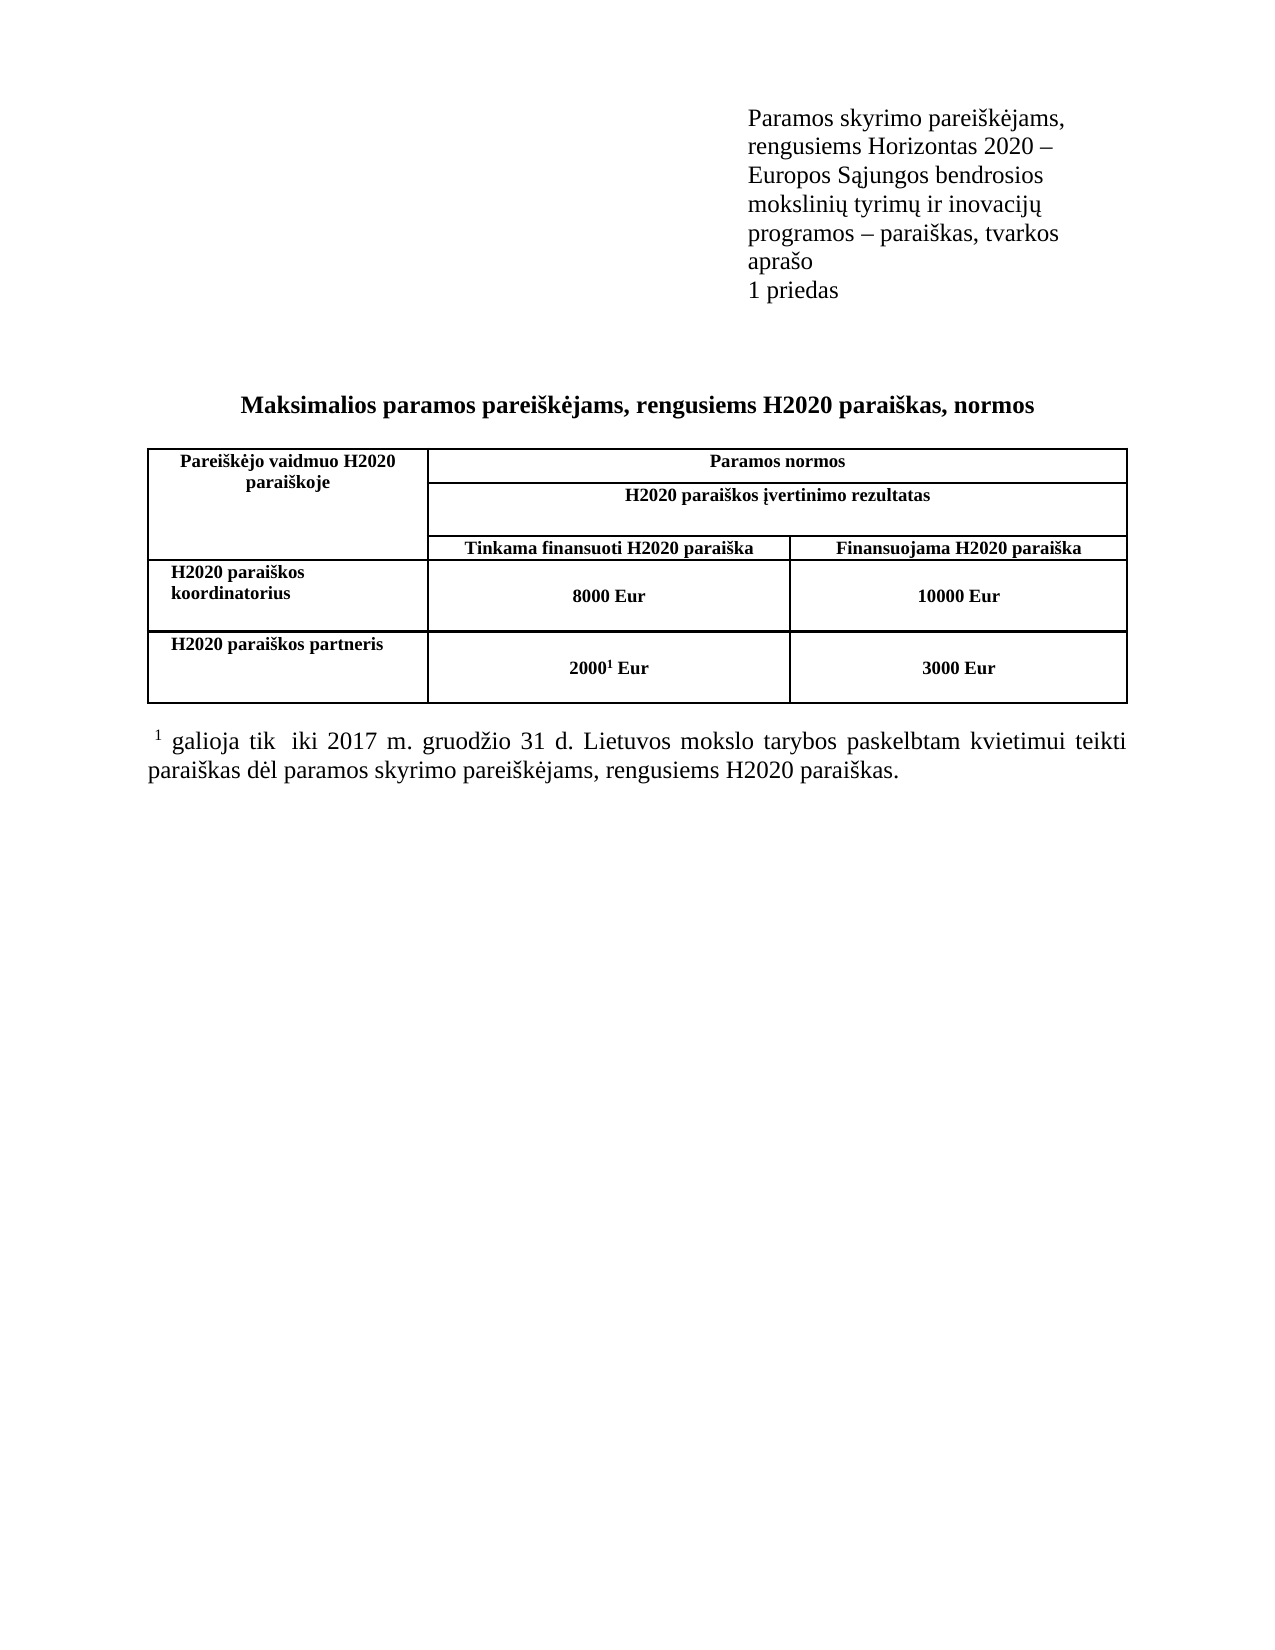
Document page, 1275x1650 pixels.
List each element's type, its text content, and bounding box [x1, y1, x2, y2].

table_cell 8000 Eur [429, 561, 789, 630]
text programos – paraiškas, tvarkos [748, 218, 1127, 246]
table_header Paramos normos [429, 450, 1126, 482]
table_cell [428, 704, 742, 726]
text rengusiems Horizontas 2020 – [748, 131, 1127, 160]
text Maksimalios paramos pareiškėjams, rengusiems H2020 paraiškas, normos [148, 390, 1127, 419]
table_cell H2020 paraiškos koordinatorius [149, 561, 427, 630]
text mokslinių tyrimų ir inovacijų [748, 189, 1127, 218]
table_cell Finansuojama H2020 paraiška [791, 537, 1126, 558]
text Europos Sąjungos bendrosios [748, 160, 1127, 189]
table_cell 10000 Eur [791, 561, 1126, 630]
text aprašo [748, 246, 1127, 275]
table_cell Tinkama finansuoti H2020 paraiška [429, 537, 789, 558]
table_cell H2020 paraiškos partneris [149, 633, 427, 702]
text Paramos skyrimo pareiškėjams, [748, 103, 1127, 131]
table_cell [148, 704, 428, 726]
table_cell 20001 Eur [429, 633, 789, 702]
table_header Pareiškėjo vaidmuo H2020 paraiškoje [149, 450, 427, 558]
table_cell H2020 paraiškos įvertinimo rezultatas [429, 484, 1126, 535]
text 1 galioja tik iki 2017 m. gruodžio 31 d. Lietuvos mokslo tarybos paskelbtam kvietimui teikti paraiškas dėl paramos skyrimo pareiškėjams, rengusiems H2020 paraiškas. [148, 726, 1127, 783]
text 1 priedas [748, 275, 1127, 304]
table_cell 3000 Eur [791, 633, 1126, 702]
table_cell [742, 704, 1127, 726]
